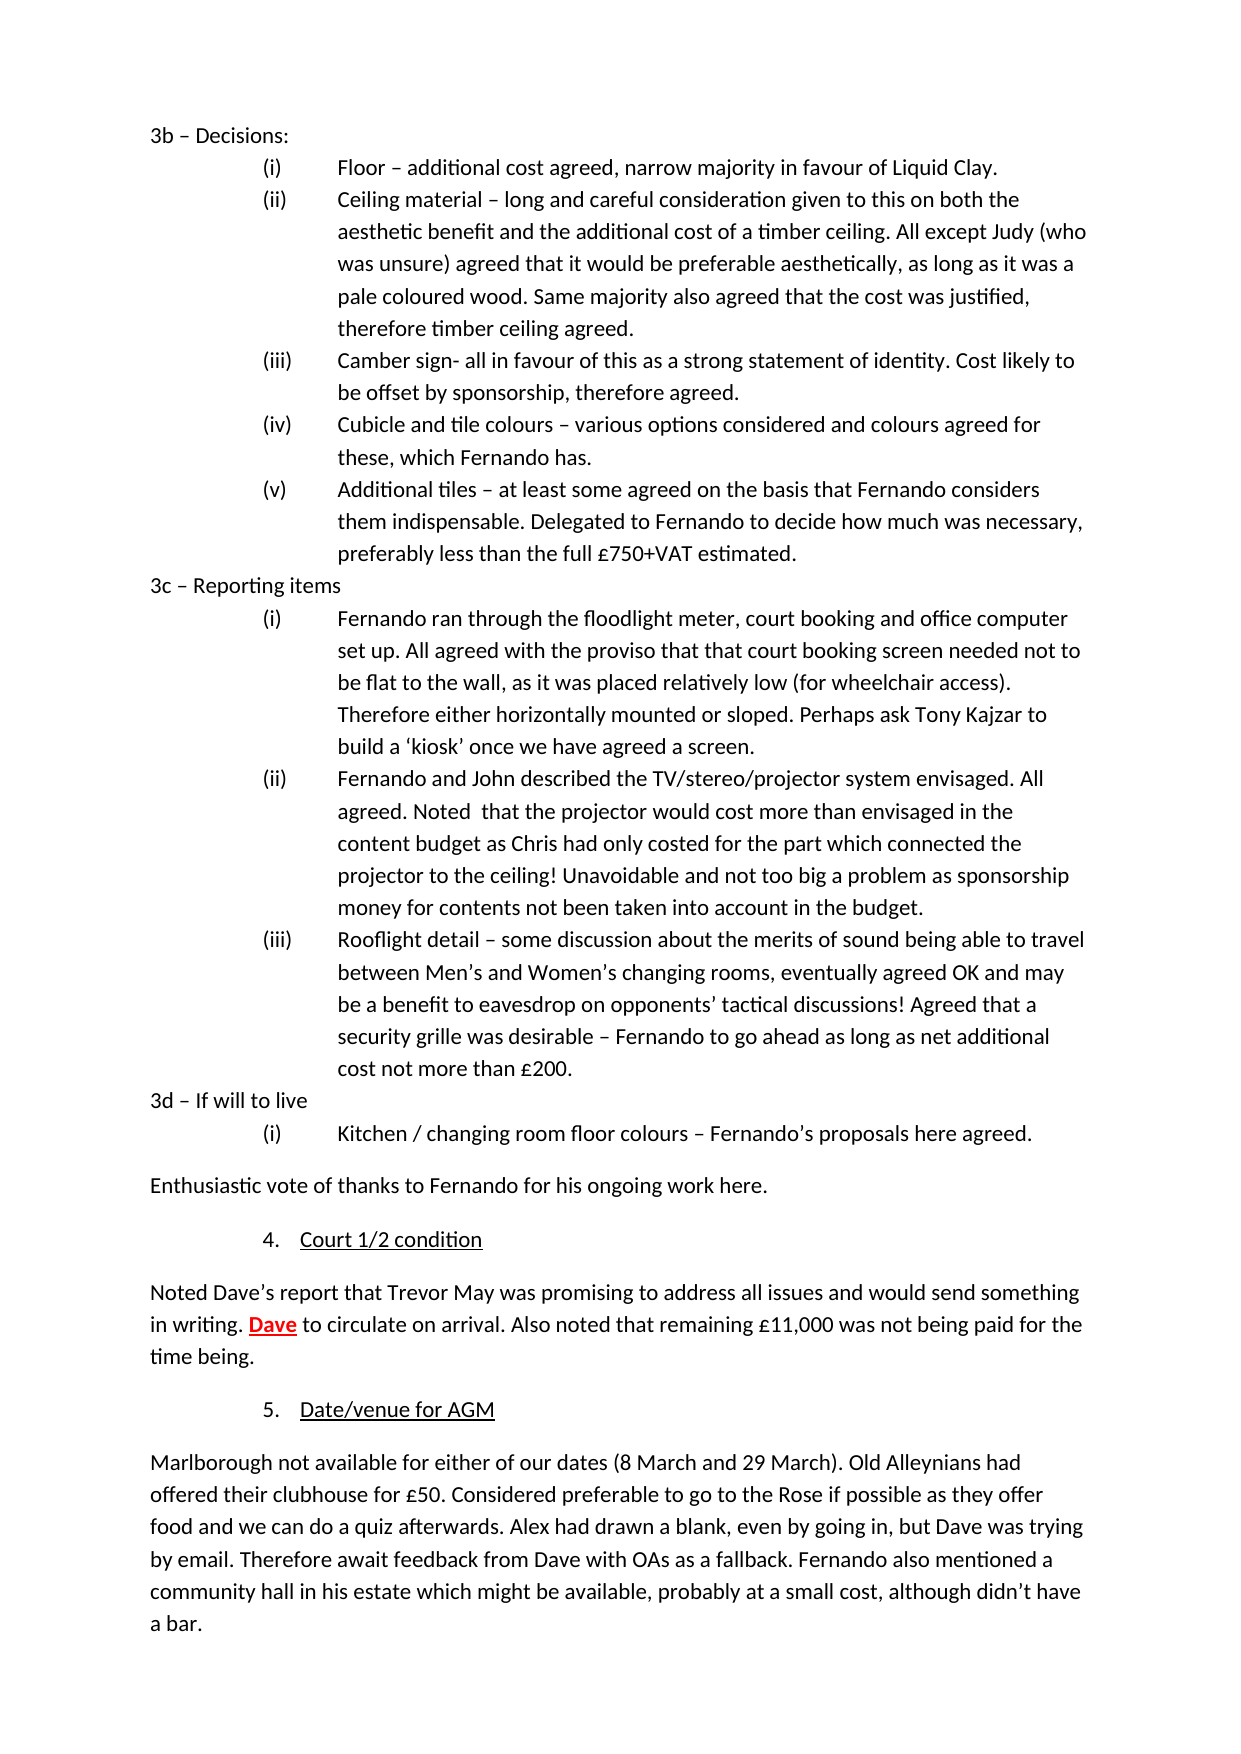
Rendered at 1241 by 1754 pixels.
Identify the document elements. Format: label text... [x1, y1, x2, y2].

list Rooflight detail – some discussion about the merits of sound being able to travel between Men’s and Women’s changing rooms, eventually agreed OK and may be a benefit to eavesdrop on opponents’ tactical discussions! Agreed that a security grille was desirable – Fernando to go ahead as long as net additional cost not more than £200. [262, 926, 1090, 1082]
text 3b – Decisions: [150, 121, 1090, 149]
text Noted Dave’s report that Trevor May was promising to address all issues and would send something in writing. Dave to circulate on arrival. Also noted that remaining £11,000 was not being paid for the time being. [150, 1278, 1090, 1370]
list Camber sign- all in favour of this as a strong statement of identity. Cost likely to be offset by sponsorship, therefore agreed. [262, 346, 1090, 406]
text Marlborough not available for either of our dates (8 March and 29 March). Old Alleynians had offered their clubhouse for £50. Considered preferable to go to the Rose if possible as they offer food and we can do a quiz afterwards. Alex had drawn a blank, even by going in, but Dave was trying by email. Therefore await feedback from Dave with OAs as a fallback. Fernando also mentioned a community hall in his estate which might be available, probably at a small cost, although didn’t have a bar. [150, 1448, 1090, 1637]
text 3c – Reporting items [150, 571, 1090, 599]
list Cubicle and tile colours – various options considered and colours agreed for these, which Fernando has. [262, 411, 1090, 471]
list Fernando and John described the TV/stereo/projector system envisaged. All agreed. Noted that the projector would cost more than envisaged in the content budget as Chris had only costed for the part which connected the projector to the ceiling! Unavoidable and not too big a problem as sponsorship money for contents not been taken into account in the budget. [262, 764, 1090, 921]
list Floor – additional cost agreed, narrow majority in favour of Liquid Clay. [262, 153, 1090, 181]
list Court 1/2 condition [262, 1225, 1090, 1253]
list Date/venue for AGM [262, 1395, 1090, 1423]
list Ceiling material – long and careful consideration given to this on both the aesthetic benefit and the additional cost of a timber ceiling. All except Judy (who was unsure) agreed that it would be preferable aesthetically, as long as it was a pale coloured wood. Same majority also agreed that the cost was justified, therefore timber ceiling agreed. [262, 185, 1090, 342]
list Fernando ran through the floodlight meter, court booking and office computer set up. All agreed with the proviso that that court booking screen needed not to be flat to the wall, as it was placed relatively low (for wheelchair access). Therefore either horizontally mounted or sloped. Perhaps ask Tony Kajzar to build a ‘kiosk’ once we have agreed a screen. [262, 604, 1090, 760]
list Kitchen / changing room floor colours – Fernando’s proposals here agreed. [262, 1119, 1090, 1147]
list Additional tiles – at least some agreed on the basis that Fernando considers them indispensable. Delegated to Fernando to decide how much was necessary, preferably less than the full £750+VAT estimated. [262, 475, 1090, 567]
text Enthusiastic vote of thanks to Fernando for his ongoing work here. [150, 1172, 1090, 1200]
text 3d – If will to live [150, 1086, 1090, 1114]
